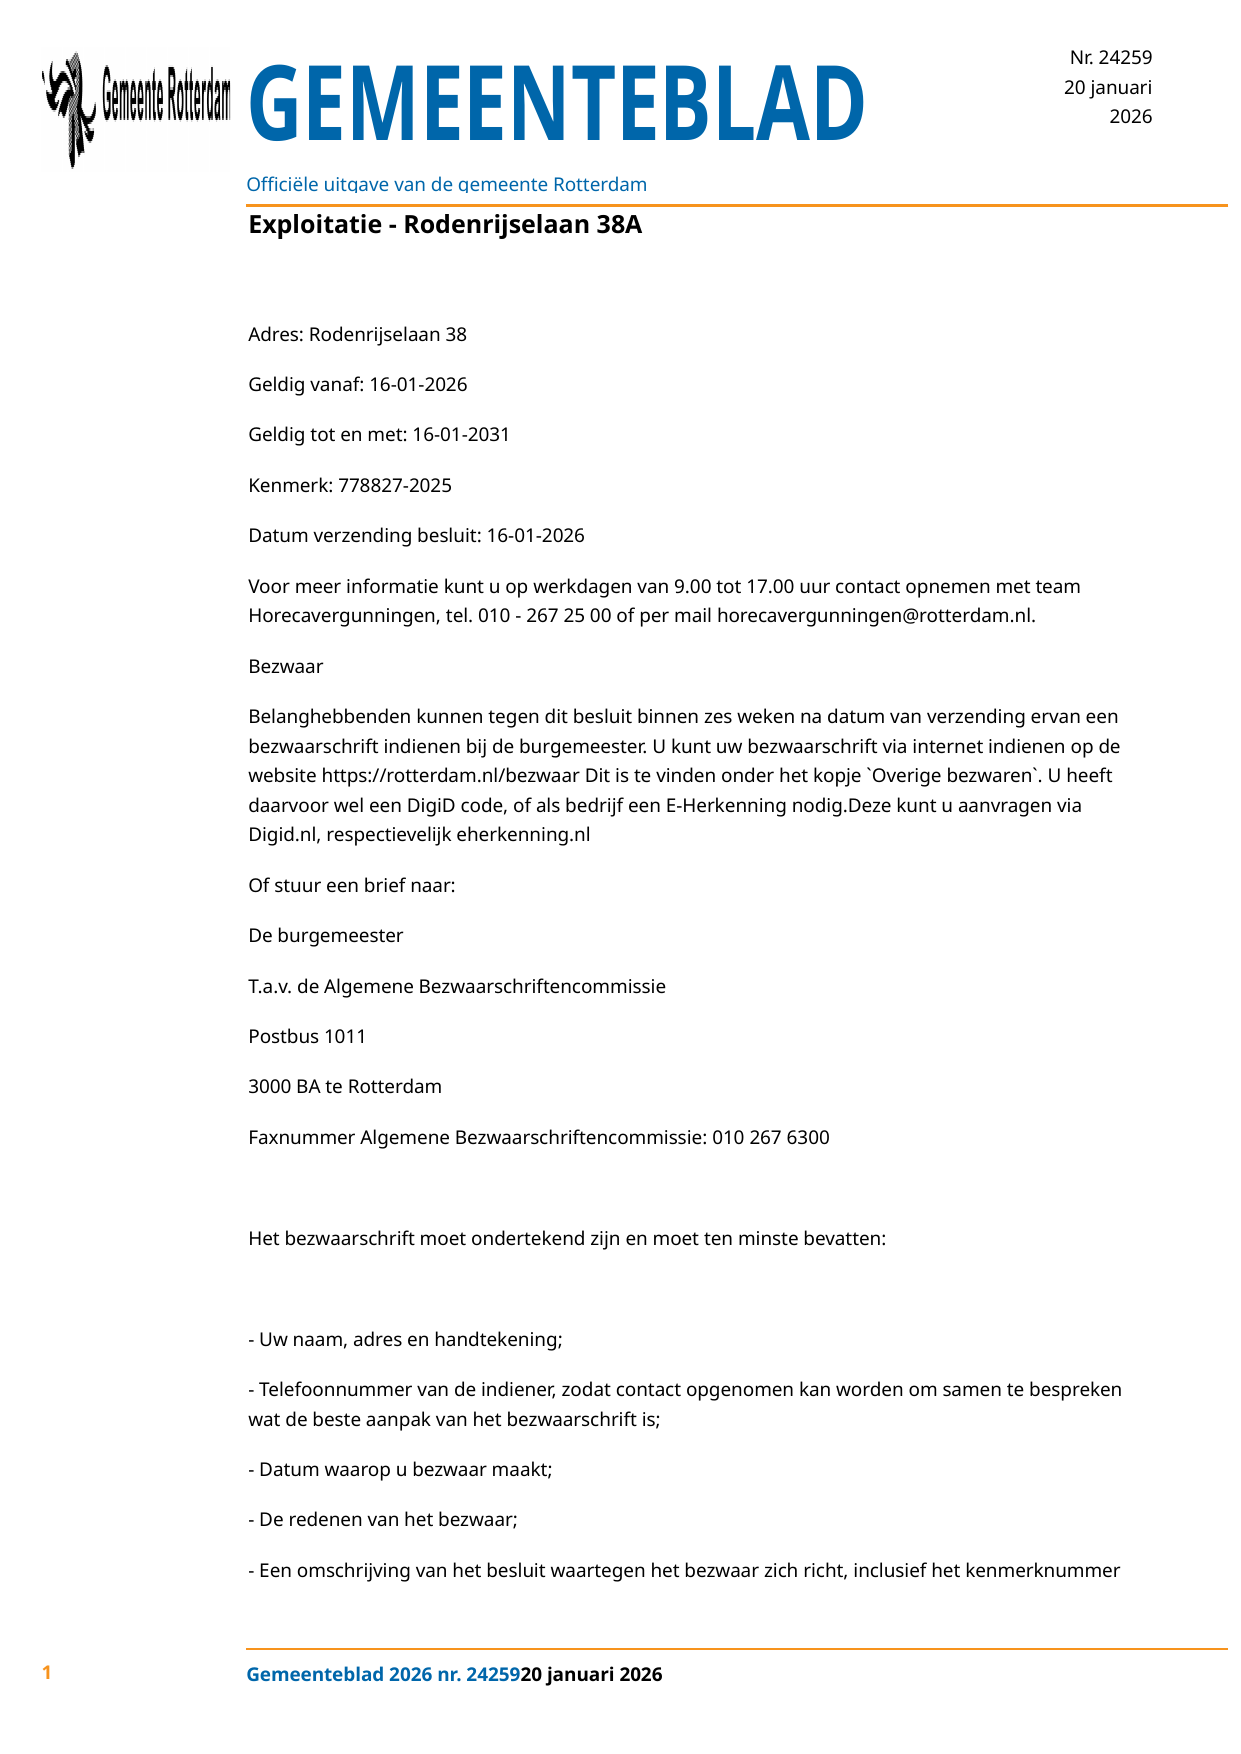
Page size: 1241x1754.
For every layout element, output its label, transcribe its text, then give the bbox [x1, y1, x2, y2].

text Adres: Rodenrijselaan 38 [248, 321, 1152, 346]
picture [41, 47, 231, 172]
text Voor meer informatie kunt u op werkdagen van 9.00 tot 17.00 uur contact opnemen met team Horecavergunningen, tel. 010 - 267 25 00 of per mail horecavergunningen@rotterdam.nl. [248, 573, 1152, 628]
text - Telefoonnummer van de indiener, zodat contact opgenomen kan worden om samen te bespreken wat de beste aanpak van het bezwaarschrift is; [248, 1376, 1152, 1431]
text - Een omschrijving van het besluit waartegen het bezwaar zich richt, inclusief het kenmerknummer [248, 1557, 1152, 1583]
text Het bezwaarschrift moet ondertekend zijn en moet ten minste bevatten: [248, 1225, 1152, 1251]
text - De redenen van het bezwaar; [248, 1507, 1152, 1532]
text Postbus 1011 [248, 1023, 1152, 1049]
text Of stuur een brief naar: [248, 872, 1152, 898]
text Geldig tot en met: 16-01-2031 [248, 422, 1152, 447]
text Faxnummer Algemene Bezwaarschriftencommissie: 010 267 6300 [248, 1124, 1152, 1150]
text T.a.v. de Algemene Bezwaarschriftencommissie [248, 973, 1152, 998]
text - Uw naam, adres en handtekening; [248, 1326, 1152, 1351]
text Kenmerk: 778827-2025 [248, 472, 1152, 498]
text Exploitatie - Rodenrijselaan 38A [248, 207, 1152, 241]
text Bezwaar [248, 653, 1152, 678]
text Datum verzending besluit: 16-01-2026 [248, 522, 1152, 548]
text Geldig vanaf: 16-01-2026 [248, 371, 1152, 397]
text - Datum waarop u bezwaar maakt; [248, 1456, 1152, 1482]
text Belanghebbenden kunnen tegen dit besluit binnen zes weken na datum van verzending ervan een bezwaarschrift indienen bij de burgemeester. U kunt uw bezwaarschrift via internet indienen op de website https://rotterdam.nl/bezwaar Dit is te vinden onder het kopje `Overige bezwaren`. U heeft daarvoor wel een DigiD code, of als bedrijf een E-Herkenning nodig.Deze kunt u aanvragen via Digid.nl, respectievelijk eherkenning.nl [248, 703, 1152, 847]
text 3000 BA te Rotterdam [248, 1074, 1152, 1099]
text De burgemeester [248, 922, 1152, 948]
